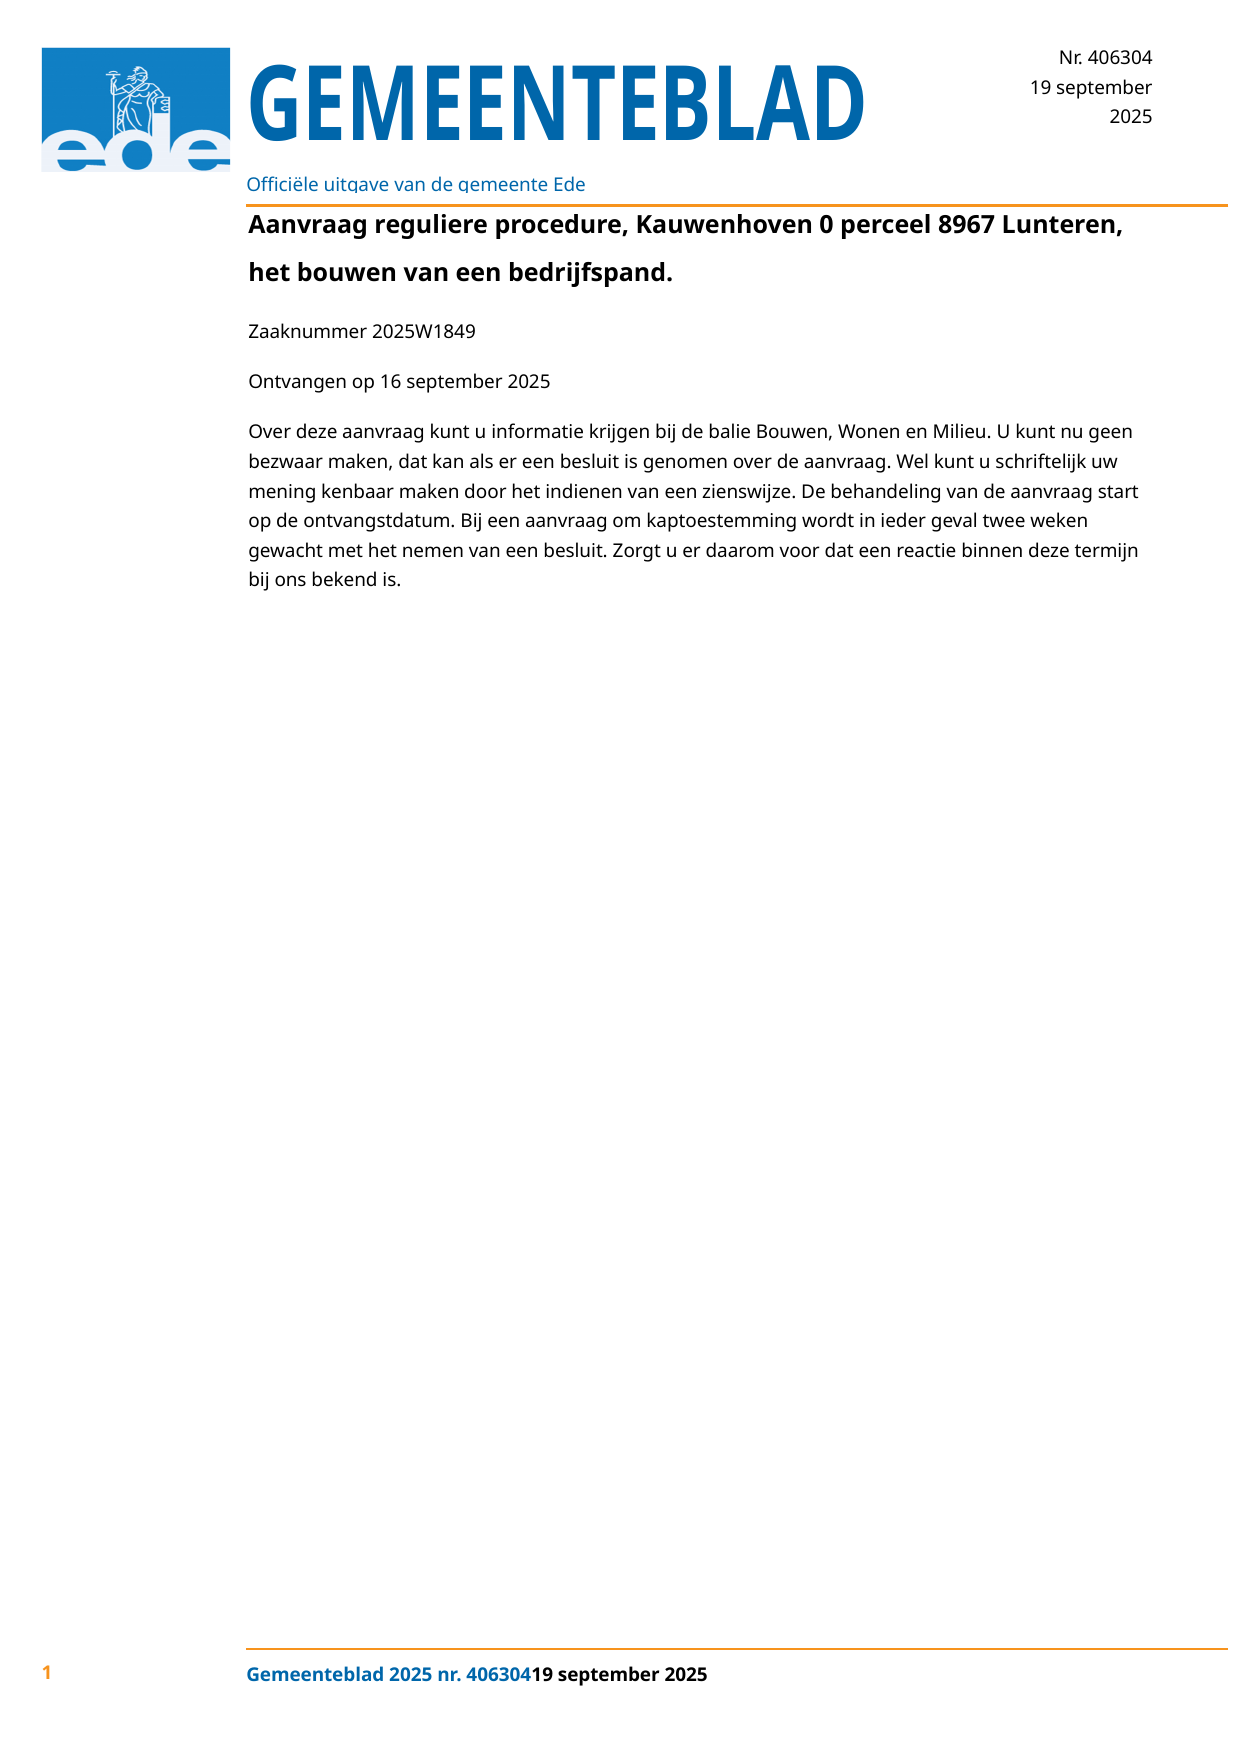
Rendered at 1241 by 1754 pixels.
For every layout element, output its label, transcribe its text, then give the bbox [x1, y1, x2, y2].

picture [41, 47, 231, 172]
text Ontvangen op 16 september 2025 [248, 368, 1152, 394]
text Aanvraag reguliere procedure, Kauwenhoven 0 perceel 8967 Lunteren, het bouwen van een bedrijfspand. [248, 207, 1152, 288]
text Over deze aanvraag kunt u informatie krijgen bij de balie Bouwen, Wonen en Milieu. U kunt nu geen bezwaar maken, dat kan als er een besluit is genomen over de aanvraag. Wel kunt u schriftelijk uw mening kenbaar maken door het indienen van een zienswijze. De behandeling van de aanvraag start op de ontvangstdatum. Bij een aanvraag om kaptoestemming wordt in ieder geval twee weken gewacht met het nemen van een besluit. Zorgt u er daarom voor dat een reactie binnen deze termijn bij ons bekend is. [248, 419, 1152, 592]
text Zaaknummer 2025W1849 [248, 318, 1152, 344]
